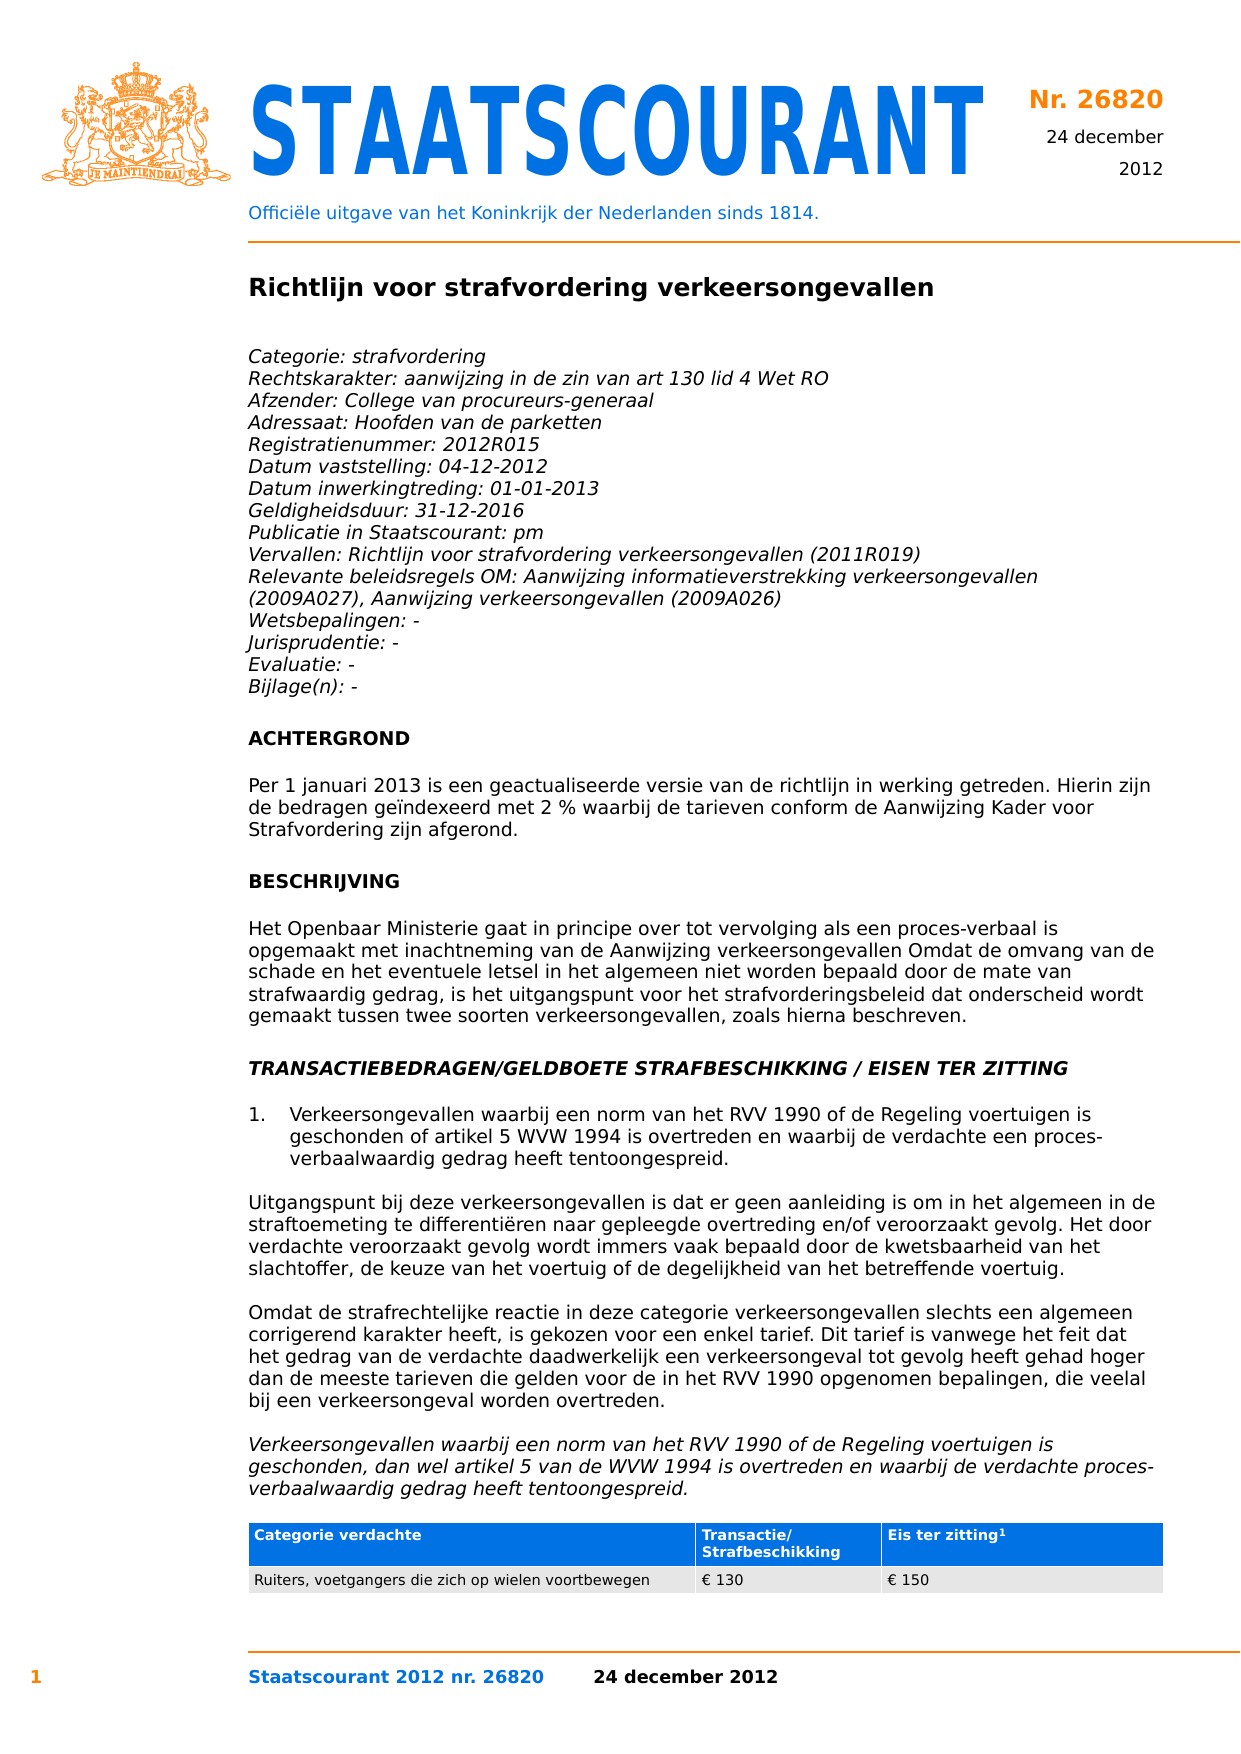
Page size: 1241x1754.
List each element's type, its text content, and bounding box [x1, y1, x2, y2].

table_header STAATSCOURANT [248, 62, 998, 203]
text Omdat de strafrechtelijke reactie in deze categorie verkeersongevallen slechts een algemeen corrigerend karakter heeft, is gekozen voor een enkel tarief. Dit tarief is vanwege het feit dat het gedrag van de verdachte daadwerkelijk een verkeersongeval tot gevolg heeft gehad hoger dan de meeste tarieven die gelden voor de in het RVV 1990 opgenomen bepalingen, die veelal bij een verkeersongeval worden overtreden. [248, 1302, 1163, 1412]
picture [41, 62, 231, 186]
text Per 1 januari 2013 is een geactualiseerde versie van de richtlijn in werking getreden. Hierin zijn de bedragen geïndexeerd met 2 % waarbij de tarieven conform de Aanwijzing Kader voor Strafvordering zijn afgerond. [248, 774, 1163, 841]
text Afzender: College van procureurs-generaal [248, 390, 1163, 412]
text Evaluatie: - [248, 654, 1163, 676]
text Verkeersongevallen waarbij een norm van het RVV 1990 of de Regeling voertuigen is geschonden, dan wel artikel 5 van de WVW 1994 is overtreden en waarbij de verdachte proces-verbaalwaardig gedrag heeft tentoongespreid. [248, 1434, 1163, 1500]
subtitle BESCHRIJVING [248, 871, 1163, 892]
table_cell € 150 [882, 1567, 1163, 1593]
table_cell € 130 [696, 1567, 881, 1593]
table_cell 24 december [998, 121, 1240, 153]
text Jurisprudentie: - [248, 632, 1163, 654]
text Datum vaststelling: 04-12-2012 [248, 456, 1163, 478]
text Uitgangspunt bij deze verkeersongevallen is dat er geen aanleiding is om in het algemeen in de straftoemeting te differentiëren naar gepleegde overtreding en/of veroorzaakt gevolg. Het door verdachte veroorzaakt gevolg wordt immers vaak bepaald door de kwetsbaarheid van het slachtoffer, de keuze van het voertuig of de degelijkheid van het betreffende voertuig. [248, 1192, 1163, 1280]
text Het Openbaar Ministerie gaat in principe over tot vervolging als een proces-verbaal is opgemaakt met inachtneming van de Aanwijzing verkeersongevallen Omdat de omvang van de schade en het eventuele letsel in het algemeen niet worden bepaald door de mate van strafwaardig gedrag, is het uitgangspunt voor het strafvorderingsbeleid dat onderscheid wordt gemaakt tussen twee soorten verkeersongevallen, zoals hierna beschreven. [248, 917, 1163, 1027]
text 1. Verkeersongevallen waarbij een norm van het RVV 1990 of de Regeling voertuigen is geschonden of artikel 5 WVW 1994 is overtreden en waarbij de verdachte een proces-verbaalwaardig gedrag heeft tentoongespreid. [248, 1104, 1163, 1170]
text Categorie: strafvordering [248, 346, 1163, 368]
table_header Categorie verdachte [249, 1523, 695, 1566]
text Bijlage(n): - [248, 676, 1163, 698]
text Relevante beleidsregels OM: Aanwijzing informatieverstrekking verkeersongevallen (2009A027), Aanwijzing verkeersongevallen (2009A026) [248, 566, 1163, 610]
text Geldigheidsduur: 31-12-2016 [248, 500, 1163, 522]
subtitle Richtlijn voor strafvordering verkeersongevallen [248, 273, 1163, 302]
table_cell Officiële uitgave van het Koninkrijk der Nederlanden sinds 1814. [248, 203, 1240, 241]
text Publicatie in Staatscourant: pm [248, 522, 1163, 544]
table_header Transactie/ Strafbeschikking [696, 1523, 881, 1566]
text Registratienummer: 2012R015 [248, 434, 1163, 456]
table_header Eis ter zitting1 [882, 1523, 1163, 1566]
text Rechtskarakter: aanwijzing in de zin van art 130 lid 4 Wet RO [248, 368, 1163, 390]
table_cell Ruiters, voetgangers die zich op wielen voortbewegen [249, 1567, 695, 1593]
table_header Nr. 26820 [998, 62, 1240, 121]
text Vervallen: Richtlijn voor strafvordering verkeersongevallen (2011R019) [248, 544, 1163, 566]
table_cell 2012 [998, 153, 1240, 203]
text Datum inwerkingtreding: 01-01-2013 [248, 478, 1163, 500]
subtitle ACHTERGROND [248, 728, 1163, 749]
table_header [25, 62, 248, 241]
subtitle TRANSACTIEBEDRAGEN/GELDBOETE STRAFBESCHIKKING / EISEN TER ZITTING [248, 1057, 1163, 1079]
text Adressaat: Hoofden van de parketten [248, 412, 1163, 434]
text Wetsbepalingen: - [248, 610, 1163, 632]
